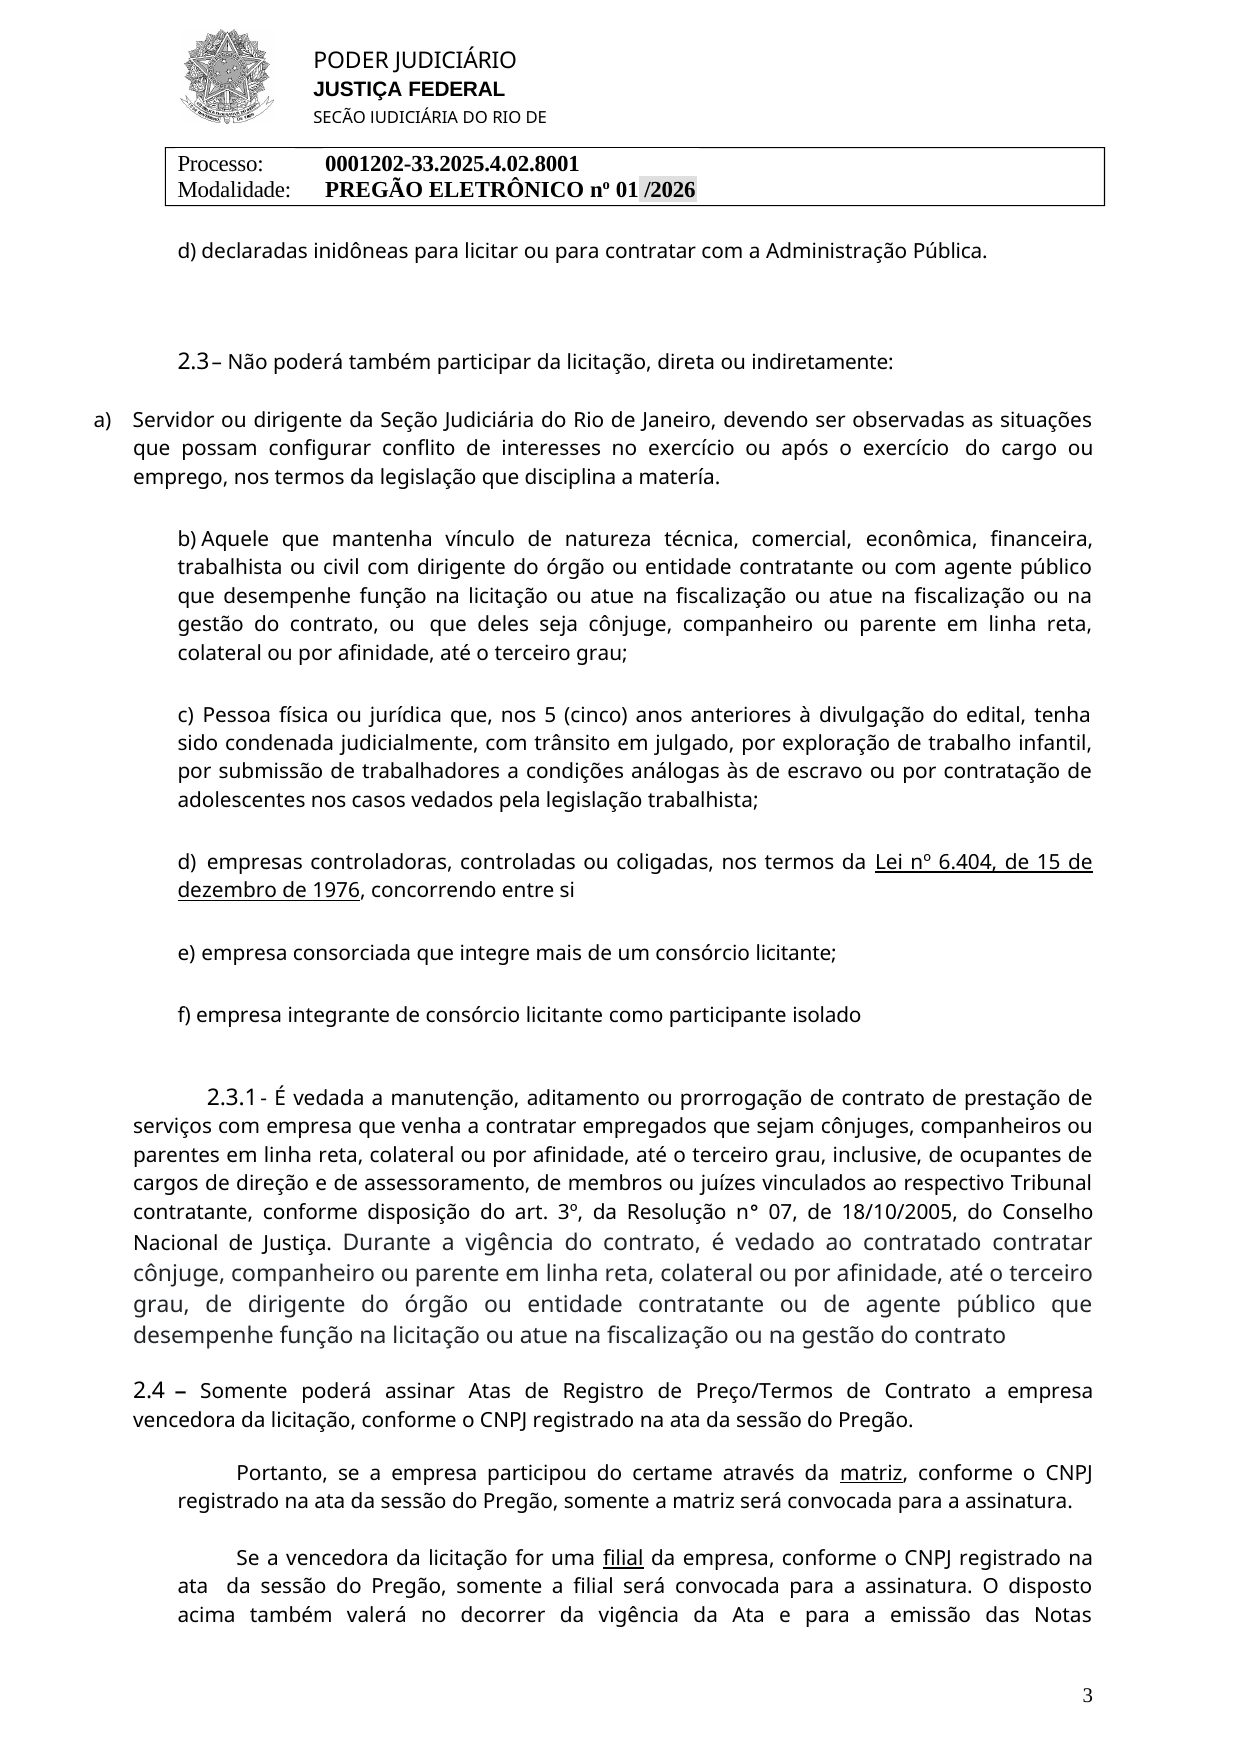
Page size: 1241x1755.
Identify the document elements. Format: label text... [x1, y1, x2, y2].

list empresa integrante de consórcio licitante como participante isolado [177, 1000, 1137, 1028]
list empresa consorciada que integre mais de um consórcio licitante; [177, 938, 1137, 966]
list Servidor ou dirigente da Seção Judiciária do Rio de Janeiro, devendo ser observadas as situações que possam configurar conflito de interesses no exercício ou após o exercício do cargo ou emprego, nos termos da legislação que disciplina a matería. [93, 405, 1093, 490]
list Aquele que mantenha vínculo de natureza técnica, comercial, econômica, financeira, trabalhista ou civil com dirigente do órgão ou entidade contratante ou com agente público que desempenhe função na licitação ou atue na fiscalização ou atue na fiscalização ou na gestão do contrato, ou que deles seja cônjuge, companheiro ou parente em linha reta, colateral ou por afinidade, até o terceiro grau; [177, 524, 1093, 666]
list Pessoa física ou jurídica que, nos 5 (cinco) anos anteriores à divulgação do edital, tenha sido condenada judicialmente, com trânsito em julgado, por exploração de trabalho infantil, por submissão de trabalhadores a condições análogas às de escravo ou por contratação de adolescentes nos casos vedados pela legislação trabalhista; [177, 700, 1093, 813]
list – Somente poderá assinar Atas de Registro de Preço/Termos de Contrato a empresa vencedora da licitação, conforme o CNPJ registrado na ata da sessão do Pregão. [133, 1374, 1093, 1434]
list declaradas inidôneas para licitar ou para contratar com a Administração Pública. [177, 236, 1137, 264]
text Se a vencedora da licitação for uma filial da empresa, conforme o CNPJ registrado na ata da sessão do Pregão, somente a filial será convocada para a assinatura. O disposto acima também valerá no decorrer da vigência da Ata e para a emissão das Notas [177, 1543, 1093, 1628]
list – Não poderá também participar da licitação, direta ou indiretamente: [177, 345, 1137, 376]
list empresas controladoras, controladas ou coligadas, nos termos da Lei nº 6.404, de 15 de dezembro de 1976, concorrendo entre si [177, 847, 1093, 904]
text Portanto, se a empresa participou do certame através da matriz, conforme o CNPJ registrado na ata da sessão do Pregão, somente a matriz será convocada para a assinatura. [177, 1458, 1093, 1514]
list - É vedada a manutenção, aditamento ou prorrogação de contrato de prestação de serviços com empresa que venha a contratar empregados que sejam cônjuges, companheiros ou parentes em linha reta, colateral ou por afinidade, até o terceiro grau, inclusive, de ocupantes de cargos de direção e de assessoramento, de membros ou juízes vinculados ao respectivo Tribunal contratante, conforme disposição do art. 3º, da Resolução n° 07, de 18/10/2005, do Conselho Nacional de Justiça. Durante a vigência do contrato, é vedado ao contratado contratar cônjuge, companheiro ou parente em linha reta, colateral ou por afinidade, até o terceiro grau, de dirigente do órgão ou entidade contratante ou de agente público que desempenhe função na licitação ou atue na fiscalização ou na gestão do contrato [133, 1080, 1094, 1350]
